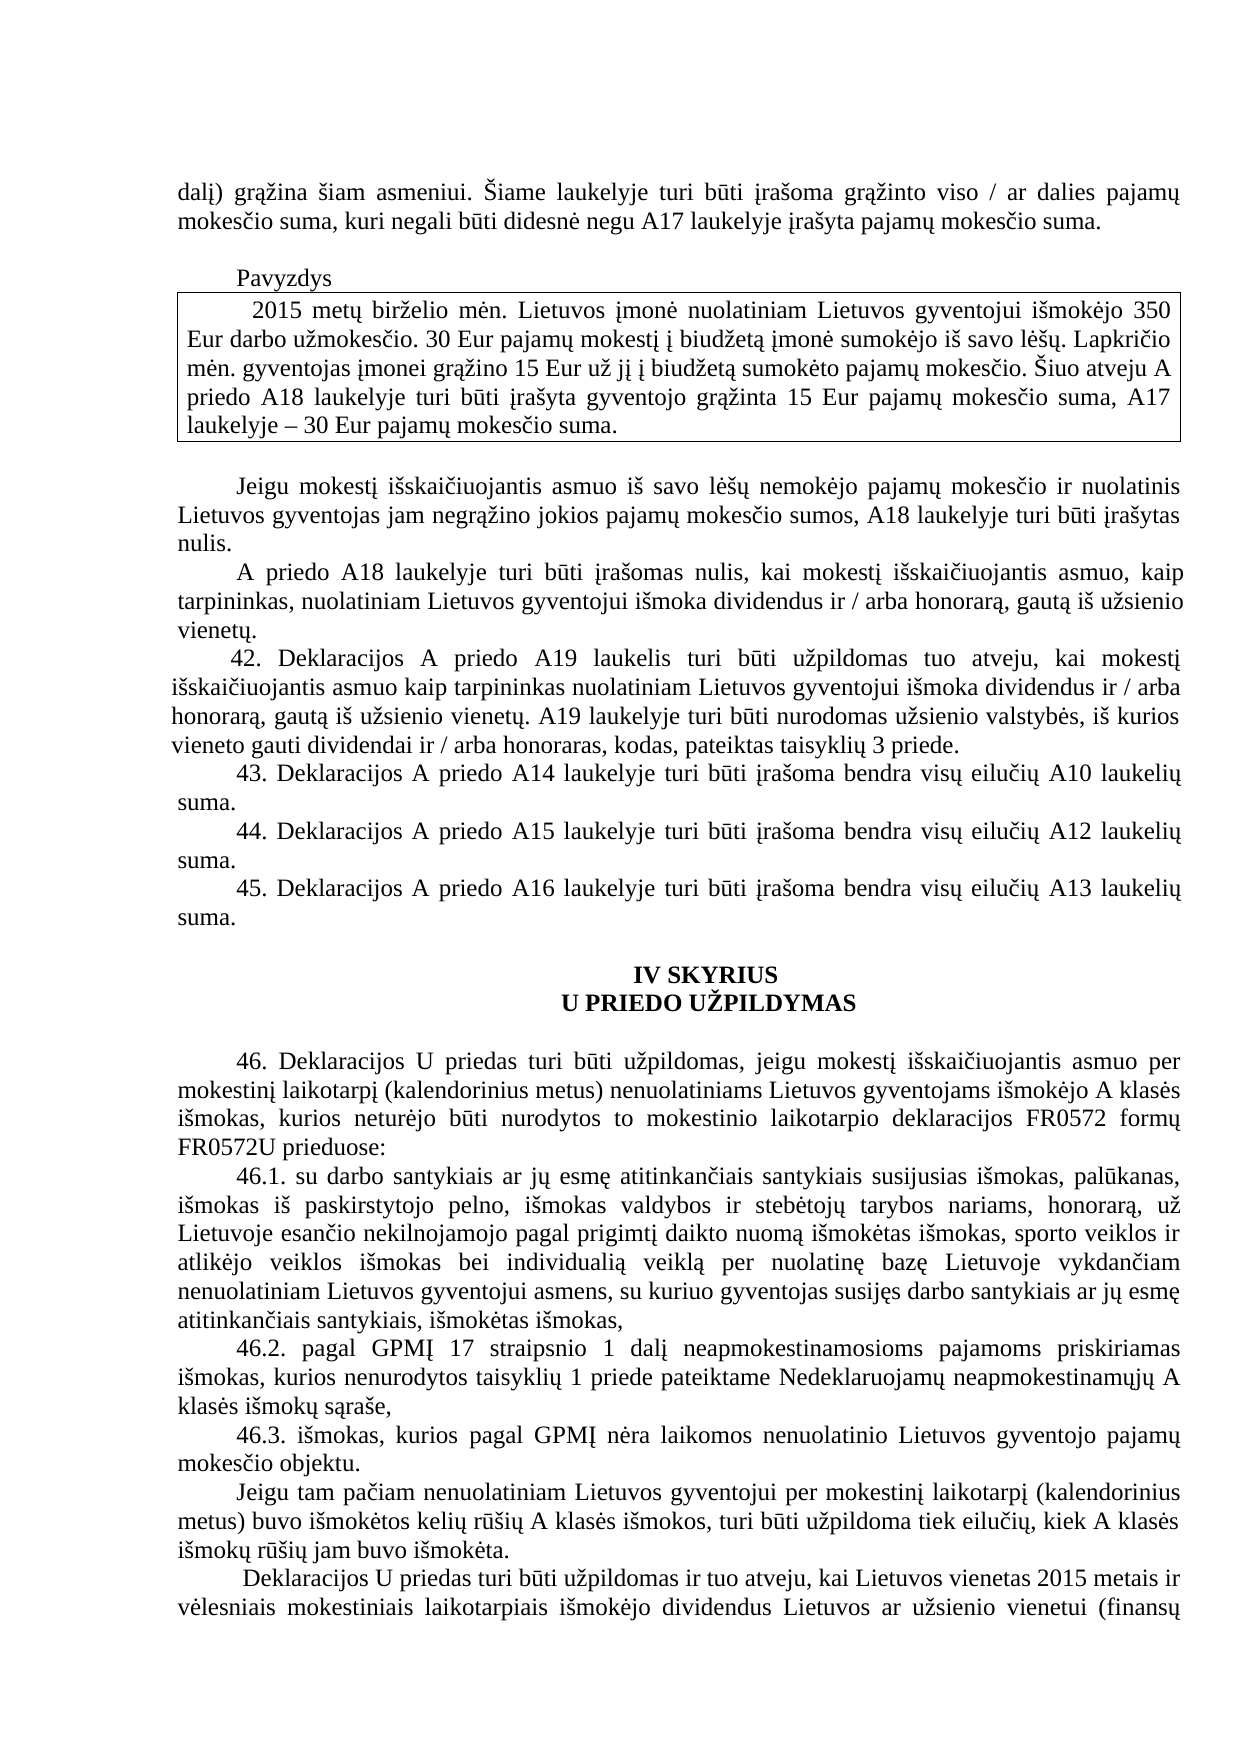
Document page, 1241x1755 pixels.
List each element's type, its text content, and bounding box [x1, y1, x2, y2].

text 42. Deklaracijos A priedo A19 laukelis turi būti užpildomas tuo atveju, kai mokestį išskaičiuojantis asmuo kaip tarpininkas nuolatiniam Lietuvos gyventojui išmoka dividendus ir / arba honorarą, gautą iš užsienio vienetų. A19 laukelyje turi būti nurodomas užsienio valstybės, iš kurios vieneto gauti dividendai ir / arba honoraras, kodas, pateiktas taisyklių 3 priede. [171, 643, 1181, 758]
text Jeigu tam pačiam nenuolatiniam Lietuvos gyventojui per mokestinį laikotarpį (kalendorinius metus) buvo išmokėtos kelių rūšių A klasės išmokos, turi būti užpildoma tiek eilučių, kiek A klasės išmokų rūšių jam buvo išmokėta. [177, 1477, 1181, 1563]
text dalį) grąžina šiam asmeniui. Šiame laukelyje turi būti įrašoma grąžinto viso / ar dalies pajamų mokesčio suma, kuri negali būti didesnė negu A17 laukelyje įrašyta pajamų mokesčio suma. [177, 177, 1181, 235]
text 46.2. pagal GPMĮ 17 straipsnio 1 dalį neapmokestinamosioms pajamoms priskiriamas išmokas, kurios nenurodytos taisyklių 1 priede pateiktame Nedeklaruojamų neapmokestinamųjų A klasės išmokų sąraše, [177, 1333, 1181, 1420]
text 46. Deklaracijos U priedas turi būti užpildomas, jeigu mokestį išskaičiuojantis asmuo per mokestinį laikotarpį (kalendorinius metus) nenuolatiniams Lietuvos gyventojams išmokėjo A klasės išmokas, kurios neturėjo būti nurodytos to mokestinio laikotarpio deklaracijos FR0572 formų FR0572U prieduose: [177, 1046, 1181, 1161]
text IV SKYRIUS [177, 960, 1181, 988]
text Pavyzdys [177, 263, 1181, 292]
text 45. Deklaracijos A priedo A16 laukelyje turi būti įrašoma bendra visų eilučių A13 laukelių suma. [177, 873, 1181, 931]
text U PRIEDO UŽPILDYMAS [177, 988, 1181, 1017]
text 46.3. išmokas, kurios pagal GPMĮ nėra laikomos nenuolatinio Lietuvos gyventojo pajamų mokesčio objektu. [177, 1420, 1181, 1477]
text Jeigu mokestį išskaičiuojantis asmuo iš savo lėšų nemokėjo pajamų mokesčio ir nuolatinis Lietuvos gyventojas jam negrąžino jokios pajamų mokesčio sumos, A18 laukelyje turi būti įrašytas nulis. [177, 471, 1181, 557]
text Deklaracijos U priedas turi būti užpildomas ir tuo atveju, kai Lietuvos vienetas 2015 metais ir vėlesniais mokestiniais laikotarpiais išmokėjo dividendus Lietuvos ar užsienio vienetui (finansų [177, 1563, 1181, 1621]
text A priedo A18 laukelyje turi būti įrašomas nulis, kai mokestį išskaičiuojantis asmuo, kaip tarpininkas, nuolatiniam Lietuvos gyventojui išmoka dividendus ir / arba honorarą, gautą iš užsienio vienetų. [177, 557, 1185, 643]
text 2015 metų birželio mėn. Lietuvos įmonė nuolatiniam Lietuvos gyventojui išmokėjo 350 Eur darbo užmokesčio. 30 Eur pajamų mokestį į biudžetą įmonė sumokėjo iš savo lėšų. Lapkričio mėn. gyventojas įmonei grąžino 15 Eur už jį į biudžetą sumokėto pajamų mokesčio. Šiuo atveju A priedo A18 laukelyje turi būti įrašyta gyventojo grąžinta 15 Eur pajamų mokesčio suma, A17 laukelyje – 30 Eur pajamų mokesčio suma. [178, 293, 1180, 441]
text 43. Deklaracijos A priedo A14 laukelyje turi būti įrašoma bendra visų eilučių A10 laukelių suma. [177, 758, 1181, 816]
text 44. Deklaracijos A priedo A15 laukelyje turi būti įrašoma bendra visų eilučių A12 laukelių suma. [177, 816, 1181, 873]
text 46.1. su darbo santykiais ar jų esmę atitinkančiais santykiais susijusias išmokas, palūkanas, išmokas iš paskirstytojo pelno, išmokas valdybos ir stebėtojų tarybos nariams, honorarą, už Lietuvoje esančio nekilnojamojo pagal prigimtį daikto nuomą išmokėtas išmokas, sporto veiklos ir atlikėjo veiklos išmokas bei individualią veiklą per nuolatinę bazę Lietuvoje vykdančiam nenuolatiniam Lietuvos gyventojui asmens, su kuriuo gyventojas susijęs darbo santykiais ar jų esmę atitinkančiais santykiais, išmokėtas išmokas, [177, 1161, 1181, 1333]
